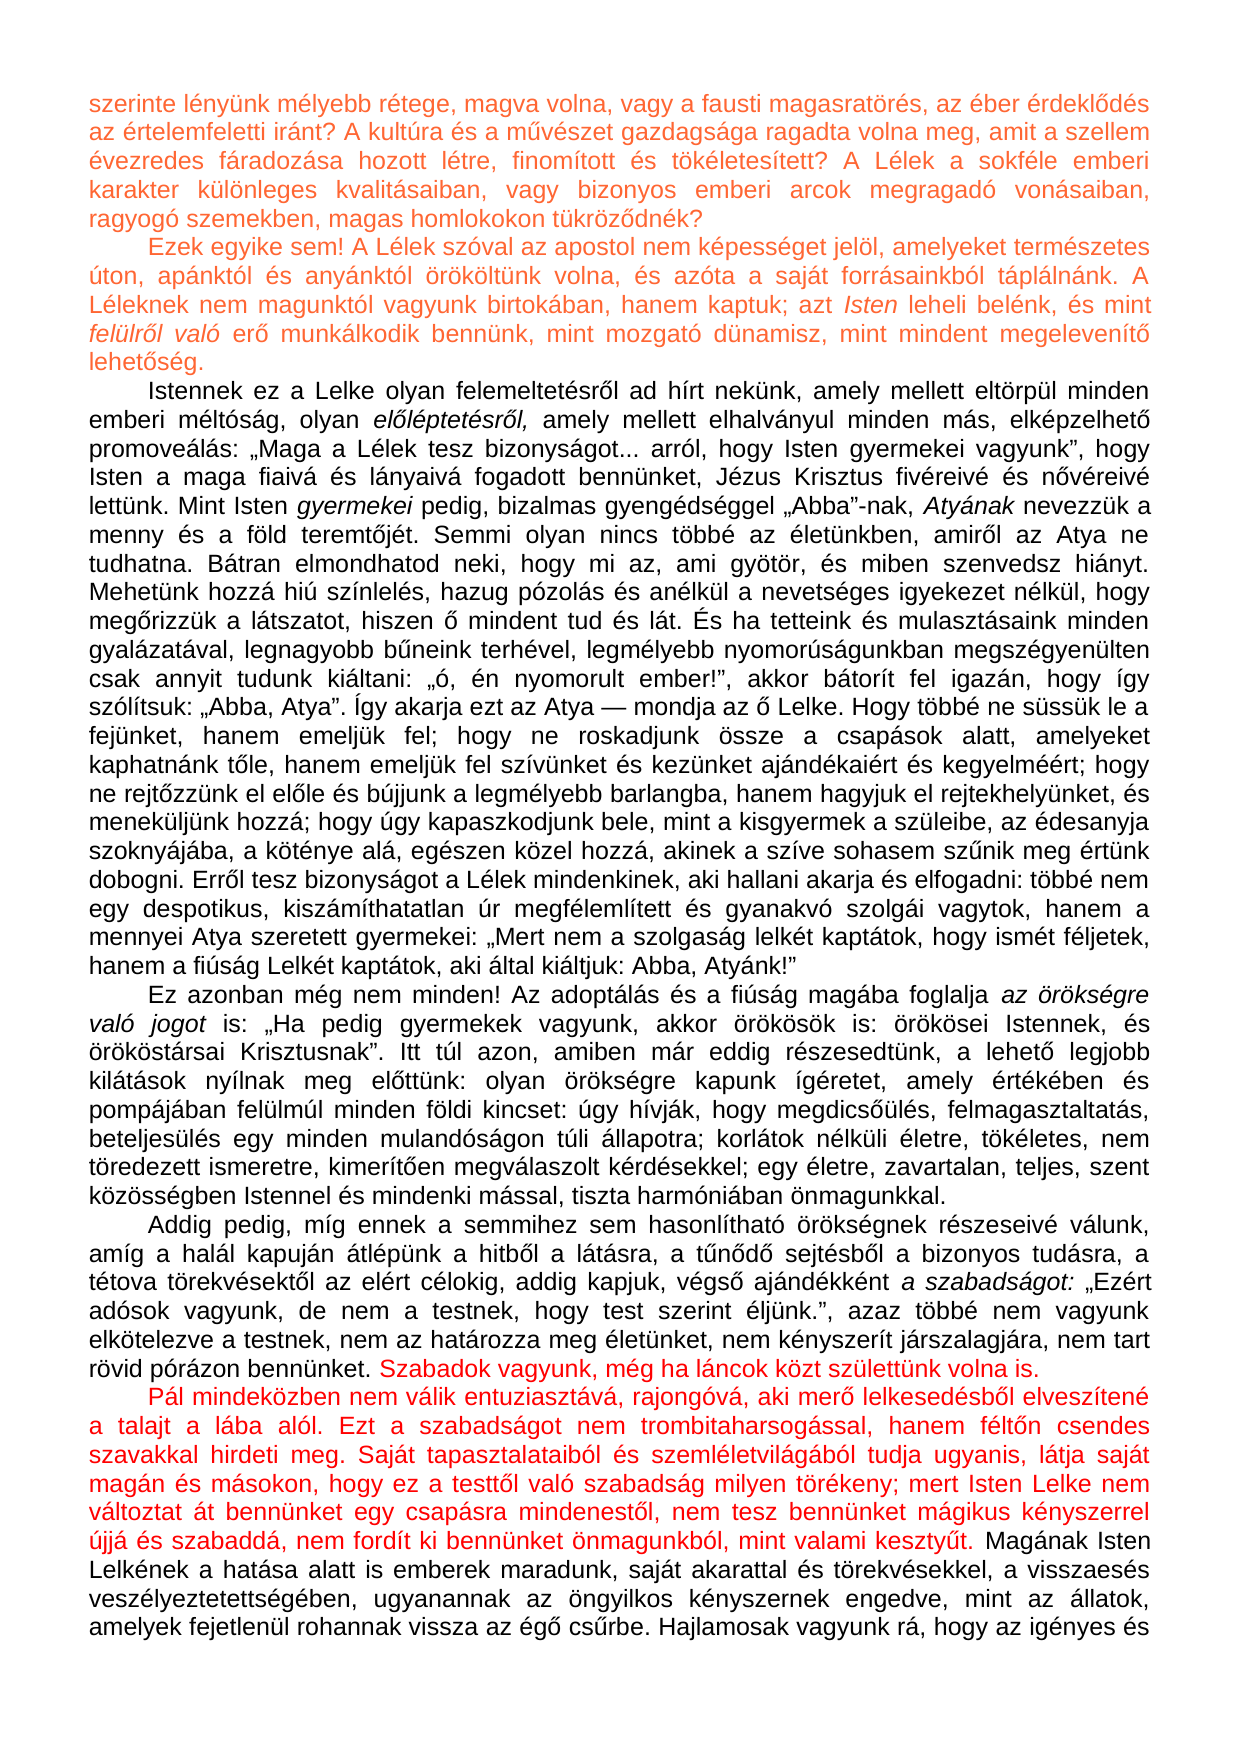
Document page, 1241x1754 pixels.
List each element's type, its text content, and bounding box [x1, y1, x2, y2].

text Ez azonban még nem minden! Az adoptálás és a fiúság magába foglalja az örökségre való jogot is: „Ha pedig gyermekek vagyunk, akkor örökösök is: örökösei Istennek, és örököstársai Krisztusnak”. Itt túl azon, amiben már eddig részesedtünk, a lehető legjobb kilátások nyílnak meg előttünk: olyan örökségre kapunk ígéretet, amely értékében és pompájában felülmúl minden földi kincset: úgy hívják, hogy megdicsőülés, felmagasztaltatás, beteljesülés egy minden mulandóságon túli állapotra; korlátok nélküli életre, tökéletes, nem töredezett ismeretre, kimerítően megválaszolt kérdésekkel; egy életre, zavartalan, teljes, szent közösségben Istennel és mindenki mással, tiszta harmóniában önmagunkkal. [88, 980, 1152, 1210]
text Addig pedig, míg ennek a semmihez sem hasonlítható örökségnek részeseivé válunk, amíg a halál kapuján átlépünk a hitből a látásra, a tűnődő sejtésből a bizonyos tudásra, a tétova törekvésektől az elért célokig, addig kapjuk, végső ajándékként a szabadságot: „Ezért adósok vagyunk, de nem a testnek, hogy test szerint éljünk.”, azaz többé nem vagyunk elkötelezve a testnek, nem az határozza meg életünket, nem kényszerít járszalagjára, nem tart rövid pórázon bennünket. Szabadok vagyunk, még ha láncok közt születtünk volna is. [88, 1210, 1152, 1382]
text Istennek ez a Lelke olyan felemeltetésről ad hírt nekünk, amely mellett eltörpül minden emberi méltóság, olyan előléptetésről, amely mellett elhalványul minden más, elképzelhető promoveálás: „Maga a Lélek tesz bizonyságot... arról, hogy Isten gyermekei vagyunk”, hogy Isten a maga fiaivá és lányaivá fogadott bennünket, Jézus Krisztus fivéreivé és nővéreivé lettünk. Mint Isten gyermekei pedig, bizalmas gyengédséggel „Abba”-nak, Atyának nevezzük a menny és a föld teremtőjét. Semmi olyan nincs többé az életünkben, amiről az Atya ne tudhatna. Bátran elmondhatod neki, hogy mi az, ami gyötör, és miben szenvedsz hiányt. Mehetünk hozzá hiú színlelés, hazug pózolás és anélkül a nevetséges igyekezet nélkül, hogy megőrizzük a látszatot, hiszen ő mindent tud és lát. És ha tetteink és mulasztásaink minden gyalázatával, legnagyobb bűneink terhével, legmélyebb nyomorúságunkban megszégyenülten csak annyit tudunk kiáltani: „ó, én nyomorult ember!”, akkor bátorít fel igazán, hogy így szólítsuk: „Abba, Atya”. Így akarja ezt az Atya — mondja az ő Lelke. Hogy többé ne süssük le a fejünket, hanem emeljük fel; hogy ne roskadjunk össze a csapások alatt, amelyeket kaphatnánk tőle, hanem emeljük fel szívünket és kezünket ajándékaiért és kegyelméért; hogy ne rejtőzzünk el előle és bújjunk a legmélyebb barlangba, hanem hagyjuk el rejtekhelyünket, és meneküljünk hozzá; hogy úgy kapaszkodjunk bele, mint a kisgyermek a szüleibe, az édesanyja szoknyájába, a köténye alá, egészen közel hozzá, akinek a szíve sohasem szűnik meg értünk dobogni. Erről tesz bizonyságot a Lélek mindenkinek, aki hallani akarja és elfogadni: többé nem egy despotikus, kiszámíthatatlan úr megfélemlített és gyanakvó szolgái vagytok, hanem a mennyei Atya szeretett gyermekei: „Mert nem a szolgaság lelkét kaptátok, hogy ismét féljetek, hanem a fiúság Lelkét kaptátok, aki által kiáltjuk: Abba, Atyánk!” [88, 376, 1152, 980]
text Pál mindeközben nem válik entuziasztává, rajongóvá, aki merő lelkesedésből elveszítené a talajt a lába alól. Ezt a szabadságot nem trombitaharsogással, hanem féltőn csendes szavakkal hirdeti meg. Saját tapasztalataiból és szemléletvilágából tudja ugyanis, látja saját magán és másokon, hogy ez a testtől való szabadság milyen törékeny; mert Isten Lelke nem változtat át bennünket egy csapásra mindenestől, nem tesz bennünket mágikus kényszerrel újjá és szabaddá, nem fordít ki bennünket önmagunkból, mint valami kesztyűt. Magának Isten Lelkének a hatása alatt is emberek maradunk, saját akarattal és törekvésekkel, a visszaesés veszélyeztetettségében, ugyanannak az öngyilkos kényszernek engedve, mint az állatok, amelyek fejetlenül rohannak vissza az égő csűrbe. Hajlamosak vagyunk rá, hogy az igényes és [88, 1382, 1152, 1641]
text szerinte lényünk mélyebb rétege, magva volna, vagy a fausti magasratörés, az éber érdeklődés az értelemfeletti iránt? A kultúra és a művészet gazdagsága ragadta volna meg, amit a szellem évezredes fáradozása hozott létre, finomított és tökéletesített? A Lélek a sokféle emberi karakter különleges kvalitásaiban, vagy bizonyos emberi arcok megragadó vonásaiban, ragyogó szemekben, magas homlokokon tükröződnék? [88, 88, 1152, 232]
text Ezek egyike sem! A Lélek szóval az apostol nem képességet jelöl, amelyeket természetes úton, apánktól és anyánktól örököltünk volna, és azóta a saját forrásainkból táplálnánk. A Léleknek nem magunktól vagyunk birtokában, hanem kaptuk; azt Isten leheli belénk, és mint felülről való erő munkálkodik bennünk, mint mozgató dünamisz, mint mindent megelevenítő lehetőség. [88, 232, 1152, 376]
